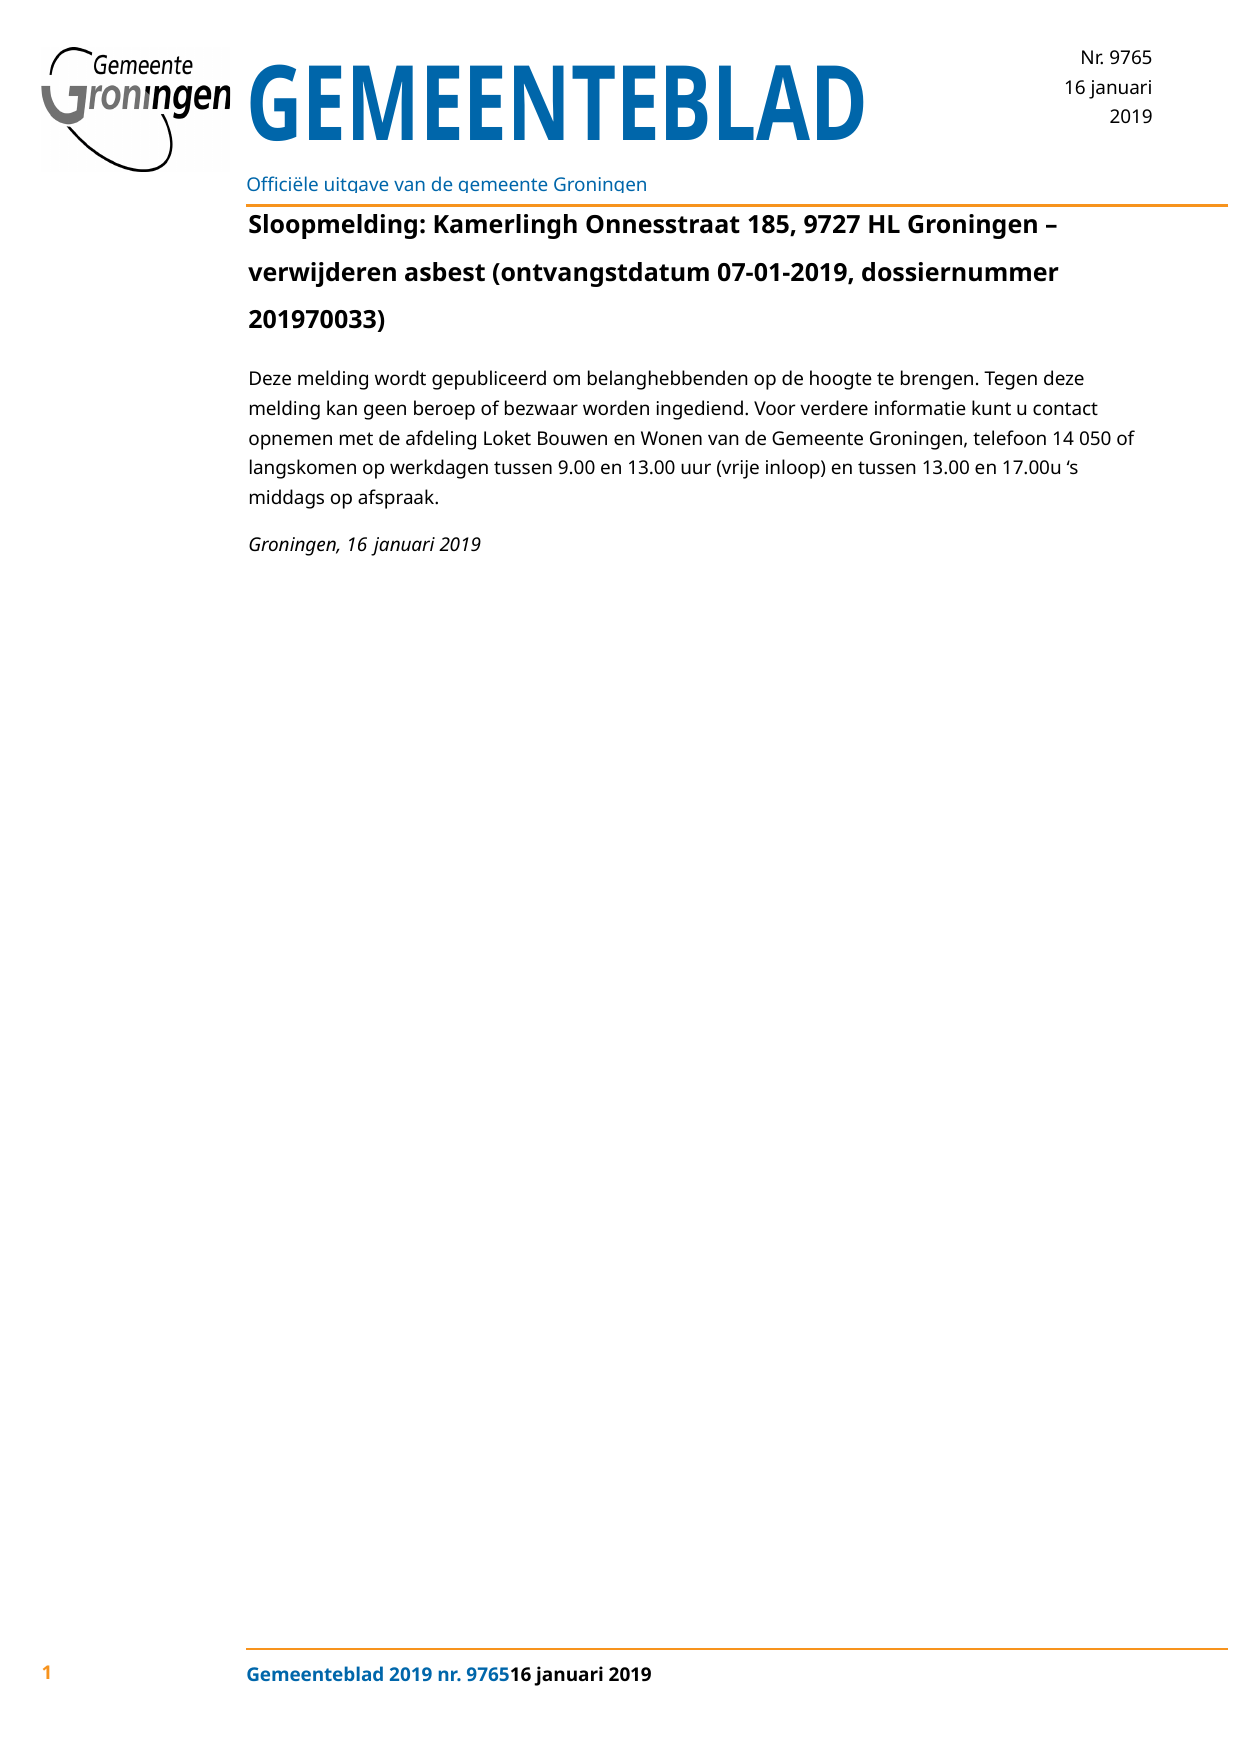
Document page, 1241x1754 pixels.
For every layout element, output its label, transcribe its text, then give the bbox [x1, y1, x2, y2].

picture [41, 47, 231, 172]
text Deze melding wordt gepubliceerd om belanghebbenden op de hoogte te brengen. Tegen deze melding kan geen beroep of bezwaar worden ingediend. Voor verdere informatie kunt u contact opnemen met de afdeling Loket Bouwen en Wonen van de Gemeente Groningen, telefoon 14 050 of langskomen op werkdagen tussen 9.00 en 13.00 uur (vrije inloop) en tussen 13.00 en 17.00u ‘s middags op afspraak. [248, 366, 1152, 509]
text Groningen, 16 januari 2019 [248, 532, 1152, 557]
text Sloopmelding: Kamerlingh Onnesstraat 185, 9727 HL Groningen – verwijderen asbest (ontvangstdatum 07-01-2019, dossiernummer 201970033) [248, 207, 1152, 336]
